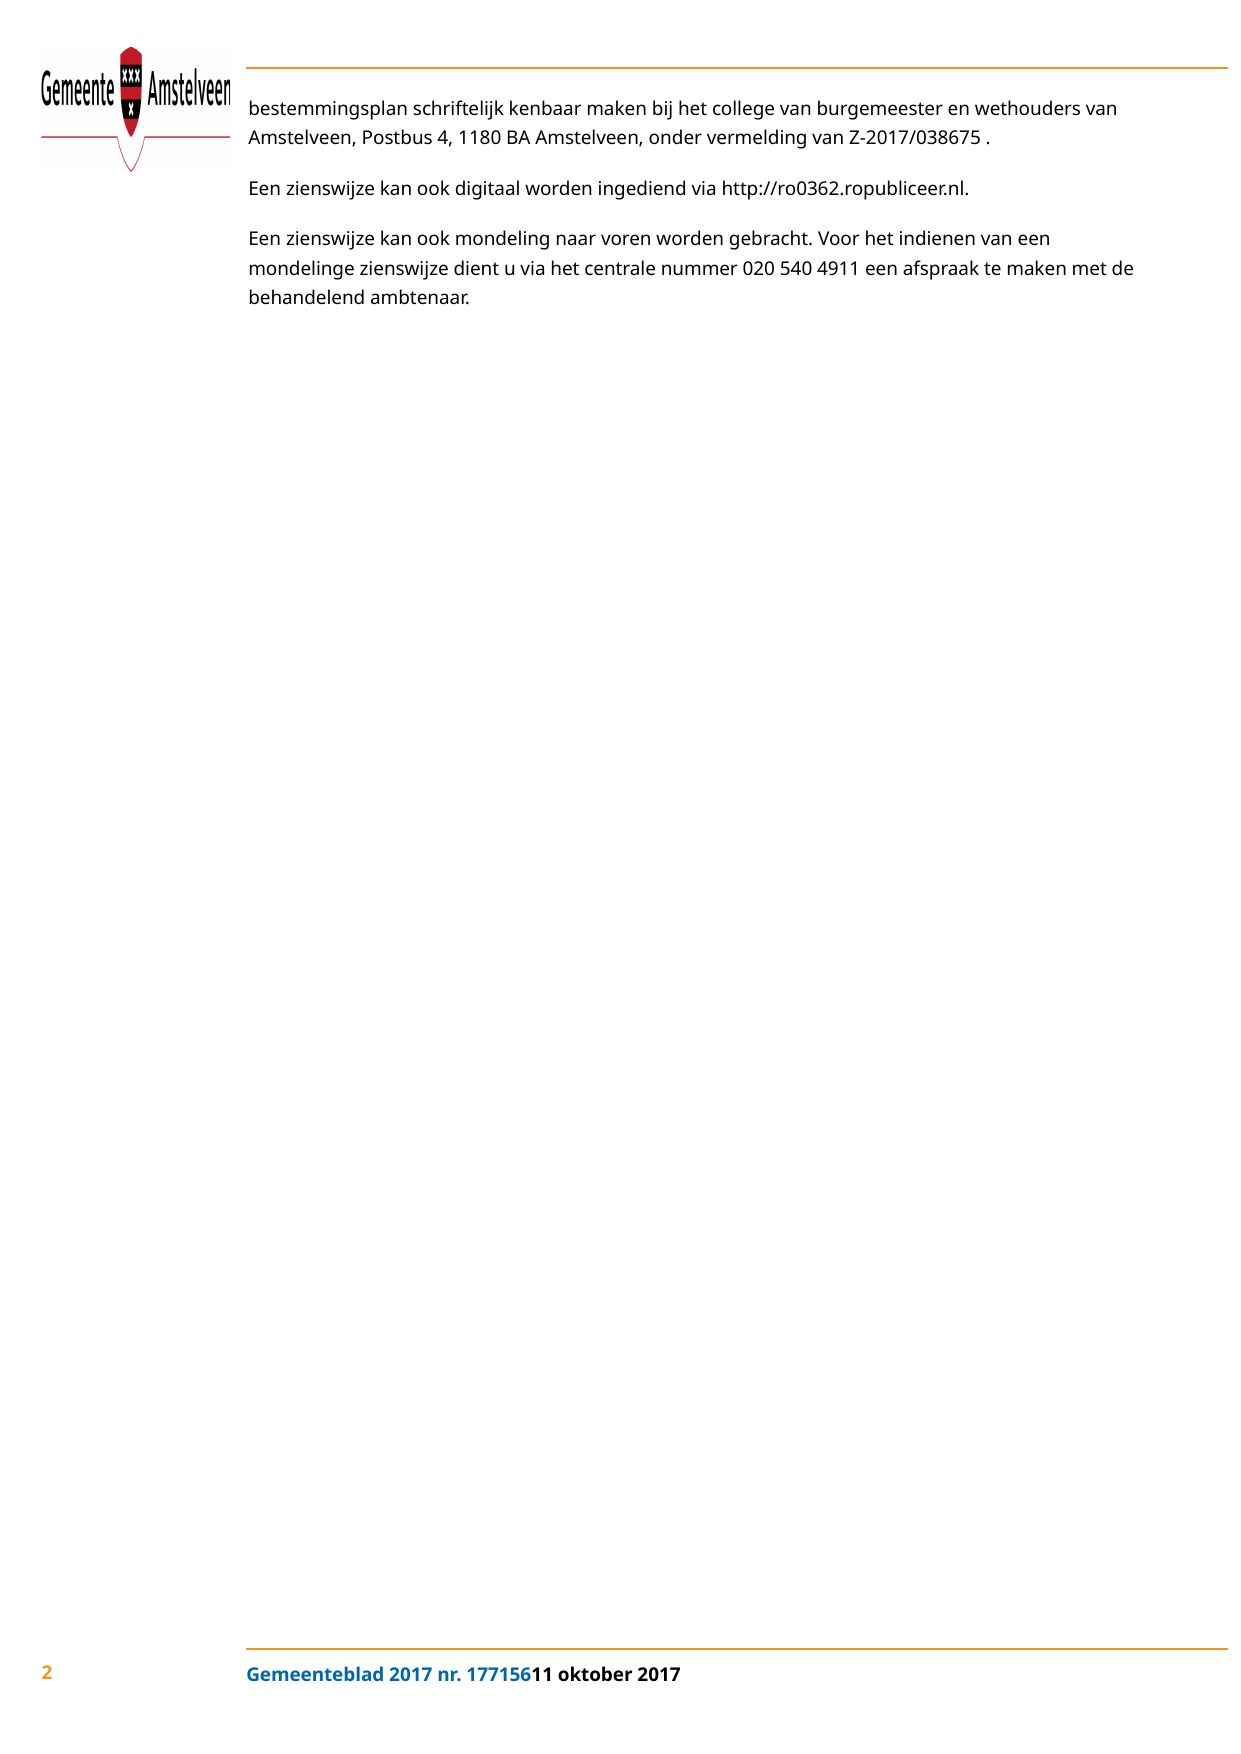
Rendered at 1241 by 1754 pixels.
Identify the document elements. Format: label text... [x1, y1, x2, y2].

text Een zienswijze kan ook mondeling naar voren worden gebracht. Voor het indienen van een mondelinge zienswijze dient u via het centrale nummer 020 540 4911 een afspraak te maken met de behandelend ambtenaar. [248, 225, 1152, 310]
picture [41, 47, 231, 172]
text Een zienswijze kan ook digitaal worden ingediend via http://ro0362.ropubliceer.nl. [248, 175, 1152, 201]
text bestemmingsplan schriftelijk kenbaar maken bij het college van burgemeester en wethouders van Amstelveen, Postbus 4, 1180 BA Amstelveen, onder vermelding van Z-2017/038675 . [248, 95, 1152, 150]
